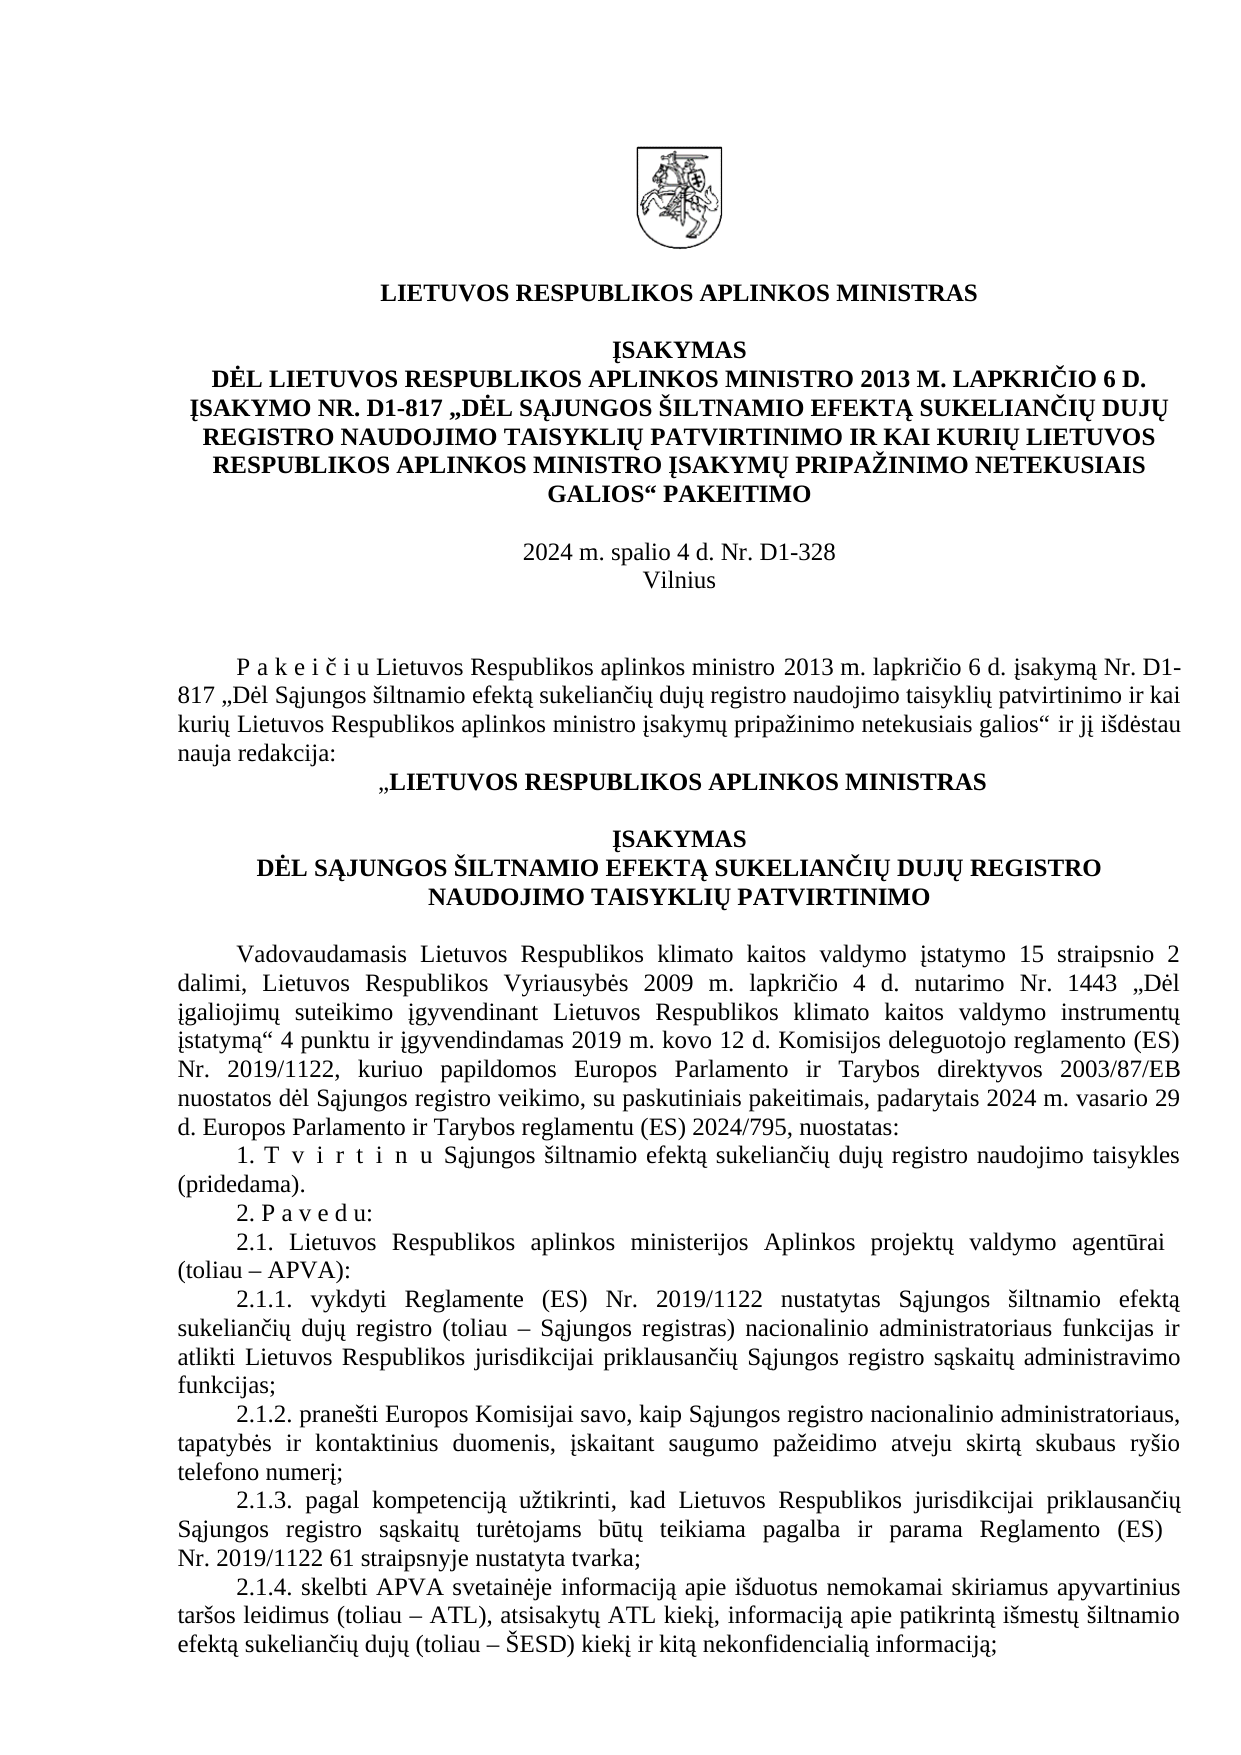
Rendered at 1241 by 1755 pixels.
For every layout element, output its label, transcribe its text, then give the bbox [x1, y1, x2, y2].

text DĖL lietuvos respublikos aplinkos ministro 2013 m. lapkričio 6 d. įsakymo nr. d1-817 „Dėl SĄJUNGOS ŠILTNAMIO EFEKTĄ SUKELIANČIŲ DUJŲ REGISTRO NAUDOJIMO TAISYKLIŲ PATVIRTINIMO IR KAI KURIŲ LIETUVOS RESPUBLIKOS APLINKOS MINISTRO ĮSAKYMŲ PRIPAŽINIMO NETEKUSIAIS GALIOS“ pakeitimo [177, 364, 1181, 508]
text P a k e i č i u Lietuvos Respublikos aplinkos ministro 2013 m. lapkričio 6 d. įsakymą Nr. D1-817 „Dėl Sąjungos šiltnamio efektą sukeliančių dujų registro naudojimo taisyklių patvirtinimo ir kai kurių Lietuvos Respublikos aplinkos ministro įsakymų pripažinimo netekusiais galios“ ir jį išdėstau nauja redakcija: [177, 652, 1181, 767]
text 2.1.2. pranešti Europos Komisijai savo, kaip Sąjungos registro nacionalinio administratoriaus, tapatybės ir kontaktinius duomenis, įskaitant saugumo pažeidimo atveju skirtą skubaus ryšio telefono numerį; [177, 1399, 1181, 1486]
text 2.1.3. pagal kompetenciją užtikrinti, kad Lietuvos Respublikos jurisdikcijai priklausančių Sąjungos registro sąskaitų turėtojams būtų teikiama pagalba ir parama Reglamento (ES) Nr. 2019/1122 61 straipsnyje nustatyta tvarka; [177, 1486, 1181, 1572]
text 2. P a v e d u: [177, 1198, 1181, 1227]
text „LIETUVOS RESPUBLIKOS APLINKOS MINISTRAS [177, 767, 1181, 796]
text LIETUVOS RESPUBLIKOS APLINKOS MINISTRAS [177, 278, 1181, 307]
text Vadovaudamasis Lietuvos Respublikos klimato kaitos valdymo įstatymo 15 straipsnio 2 dalimi, Lietuvos Respublikos Vyriausybės 2009 m. lapkričio 4 d. nutarimo Nr. 1443 „Dėl įgaliojimų suteikimo įgyvendinant Lietuvos Respublikos klimato kaitos valdymo instrumentų įstatymą“ 4 punktu ir įgyvendindamas 2019 m. kovo 12 d. Komisijos deleguotojo reglamento (ES) Nr. 2019/1122, kuriuo papildomos Europos Parlamento ir Tarybos direktyvos 2003/87/EB nuostatos dėl Sąjungos registro veikimo, su paskutiniais pakeitimais, padarytais 2024 m. vasario 29 d. Europos Parlamento ir Tarybos reglamentu (ES) 2024/795, nuostatas: [177, 939, 1181, 1141]
text 1. T v i r t i n u Sąjungos šiltnamio efektą sukeliančių dujų registro naudojimo taisykles (pridedama). [177, 1141, 1181, 1198]
text Vilnius [177, 566, 1181, 594]
text ĮSAKYMAS [177, 336, 1181, 364]
text 2.1.4. skelbti APVA svetainėje informaciją apie išduotus nemokamai skiriamus apyvartinius taršos leidimus (toliau – ATL), atsisakytų ATL kiekį, informaciją apie patikrintą išmestų šiltnamio efektą sukeliančių dujų (toliau – ŠESD) kiekį ir kitą nekonfidencialią informaciją; [177, 1572, 1181, 1658]
text ĮSAKYMAS [177, 824, 1181, 853]
text 2.1.1. vykdyti Reglamente (ES) Nr. 2019/1122 nustatytas Sąjungos šiltnamio efektą sukeliančių dujų registro (toliau – Sąjungos registras) nacionalinio administratoriaus funkcijas ir atlikti Lietuvos Respublikos jurisdikcijai priklausančių Sąjungos registro sąskaitų administravimo funkcijas; [177, 1284, 1181, 1399]
text DĖL SĄJUNGOS ŠILTNAMIO EFEKTĄ SUKELIANČIŲ DUJŲ REGISTRO NAUDOJIMO TAISYKLIŲ PATVIRTINIMO [177, 853, 1181, 911]
text 2024 m. spalio 4 d. Nr. D1-328 [177, 537, 1181, 566]
text 2.1. Lietuvos Respublikos aplinkos ministerijos Aplinkos projektų valdymo agentūrai (toliau – APVA): [177, 1227, 1181, 1284]
